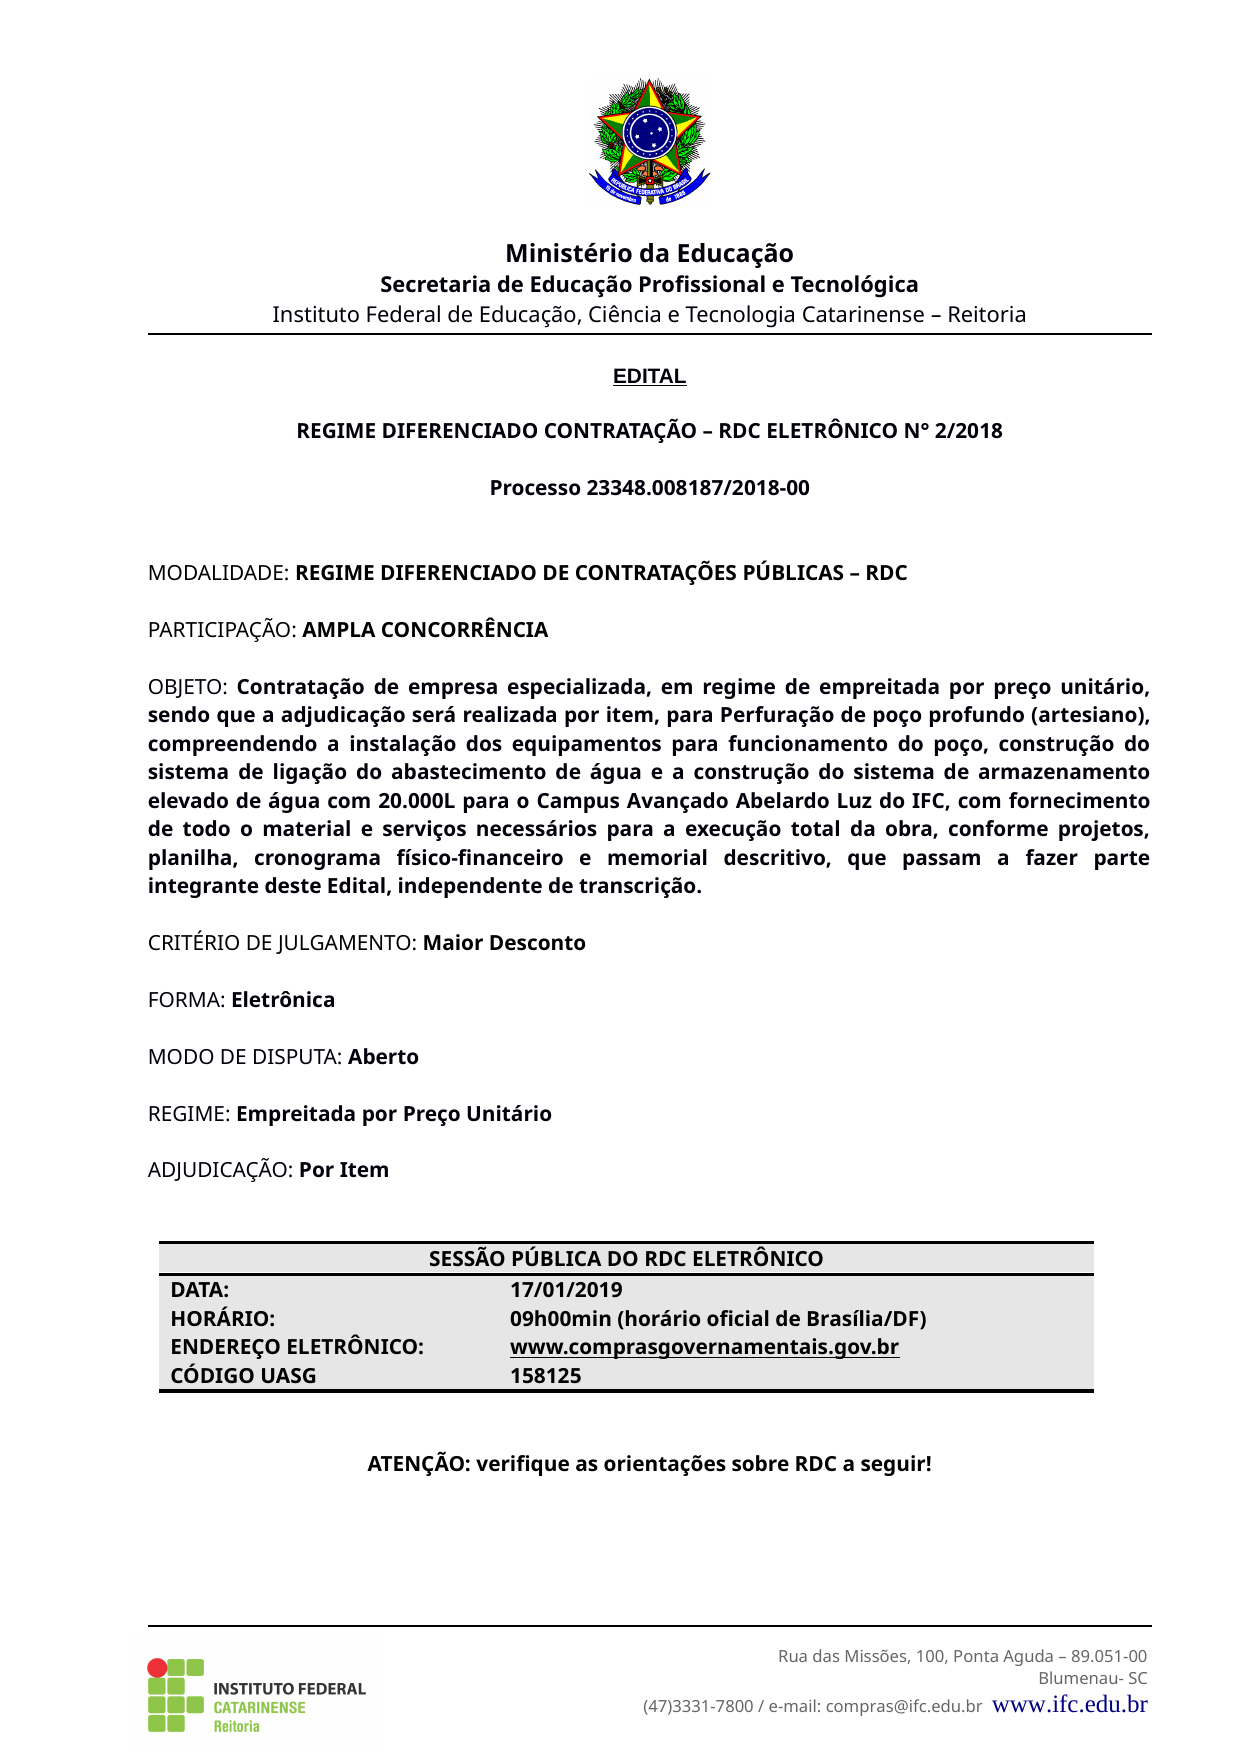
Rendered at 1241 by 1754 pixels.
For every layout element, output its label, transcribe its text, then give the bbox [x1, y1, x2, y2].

text FORMA: Eletrônica [148, 985, 1152, 1013]
table_cell DATA: HORÁRIO: ENDEREÇO ELETRÔNICO: CÓDIGO UASG [159, 1276, 499, 1389]
text ADJUDICAÇÃO: Por Item [148, 1156, 1152, 1184]
text EDITAL [148, 364, 1152, 388]
text REGIME DIFERENCIADO CONTRATAÇÃO – RDC ELETRÔNICO N° 2/2018 [148, 416, 1152, 445]
picture [128, 1638, 385, 1752]
text ATENÇÃO: verifique as orientações sobre RDC a seguir! [148, 1449, 1152, 1478]
text MODO DE DISPUTA: Aberto [148, 1042, 1152, 1070]
table_cell 17/01/2019 09h00min (horário oficial de Brasília/DF) www.comprasgovernamentais.gov.br 158125 [499, 1276, 1094, 1389]
text REGIME: Empreitada por Preço Unitário [148, 1099, 1152, 1127]
text Processo 23348.008187/2018-00 [148, 473, 1152, 502]
text MODALIDADE: REGIME DIFERENCIADO DE CONTRATAÇÕES PÚBLICAS – RDC [148, 558, 1152, 587]
table_header SESSÃO PÚBLICA DO RDC ELETRÔNICO [159, 1244, 1094, 1272]
text CRITÉRIO DE JULGAMENTO: Maior Desconto [148, 928, 1152, 957]
text PARTICIPAÇÃO: AMPLA CONCORRÊNCIA [148, 615, 1152, 644]
text OBJETO: Contratação de empresa especializada, em regime de empreitada por preço unitário, sendo que a adjudicação será realizada por item, para Perfuração de poço profundo (artesiano), compreendendo a instalação dos equipamentos para funcionamento do poço, construção do sistema de ligação do abastecimento de água e a construção do sistema de armazenamento elevado de água com 20.000L para o Campus Avançado Abelardo Luz do IFC, com fornecimento de todo o material e serviços necessários para a execução total da obra, conforme projetos, planilha, cronograma físico-financeiro e memorial descritivo, que passam a fazer parte integrante deste Edital, independente de transcrição. [148, 672, 1152, 900]
